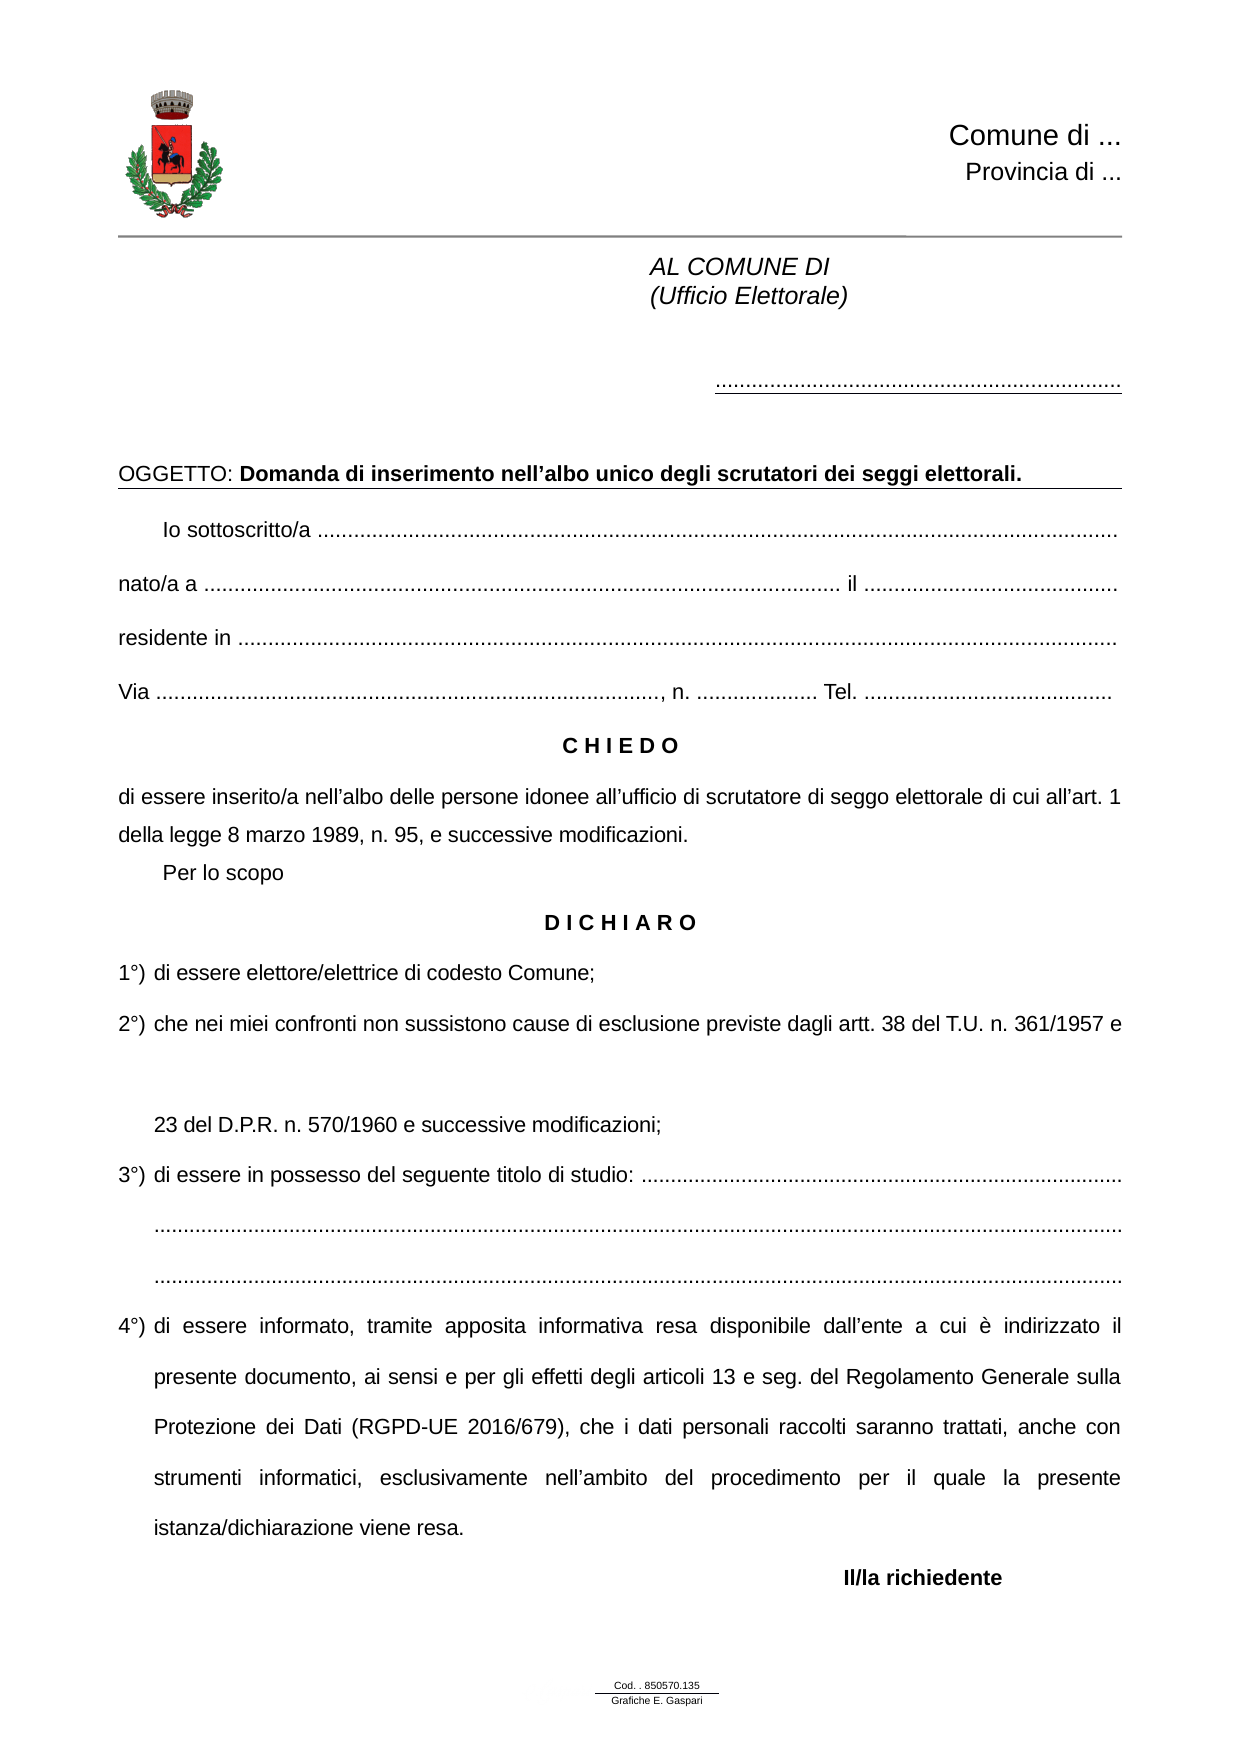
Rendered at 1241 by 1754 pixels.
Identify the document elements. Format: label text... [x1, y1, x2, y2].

text 3°) di essere in possesso del seguente titolo di studio: .................................................................................. ..................................................................................................................................................................... ..................................................................................................................................................................... [118, 1162, 1122, 1288]
text 2°) che nei miei confronti non sussistono cause di esclusione previste dagli artt. 38 del T.U. n. 361/1957 e 23 del D.P.R. n. 570/1960 e successive modificazioni; [118, 1011, 1122, 1137]
text Comune di ... [224, 118, 1122, 152]
text (Ufficio Elettorale) [118, 281, 1122, 310]
text Provincia di ... [224, 157, 1122, 185]
text OGGETTO: Domanda di inserimento nell’albo unico degli scrutatori dei seggi elettorali. [118, 461, 1122, 488]
picture [122, 87, 224, 219]
text Per lo scopo [118, 859, 1122, 885]
text ................................................................... [715, 364, 1122, 393]
text DICHIARO [118, 910, 1122, 935]
text Il/la richiedente [709, 1565, 1122, 1591]
text 1°) di essere elettore/elettrice di codesto Comune; [118, 960, 1122, 986]
text CHIEDO [118, 733, 1122, 759]
text di essere inserito/a nell’albo delle persone idonee all’ufficio di scrutatore di seggo elettorale di cui all’art. 1 della legge 8 marzo 1989, n. 95, e successive modificazioni. [118, 784, 1122, 847]
text Io sottoscritto/a .................................................................................................................................... nato/a a ......................................................................................................... il .......................................... residente in ................................................................................................................................................. Via ..................................................................................., n. .................... Tel. ......................................... [118, 514, 1122, 705]
text AL COMUNE DI [118, 252, 1122, 281]
text 4°) di essere informato, tramite apposita informativa resa disponibile dall’ente a cui è indirizzato il presente documento, ai sensi e per gli effetti degli articoli 13 e seg. del Regolamento Generale sulla Protezione dei Dati (RGPD-UE 2016/679), che i dati personali raccolti saranno trattati, anche con strumenti informatici, esclusivamente nell’ambito del procedimento per il quale la presente istanza/dichiarazione viene resa. [118, 1313, 1122, 1540]
